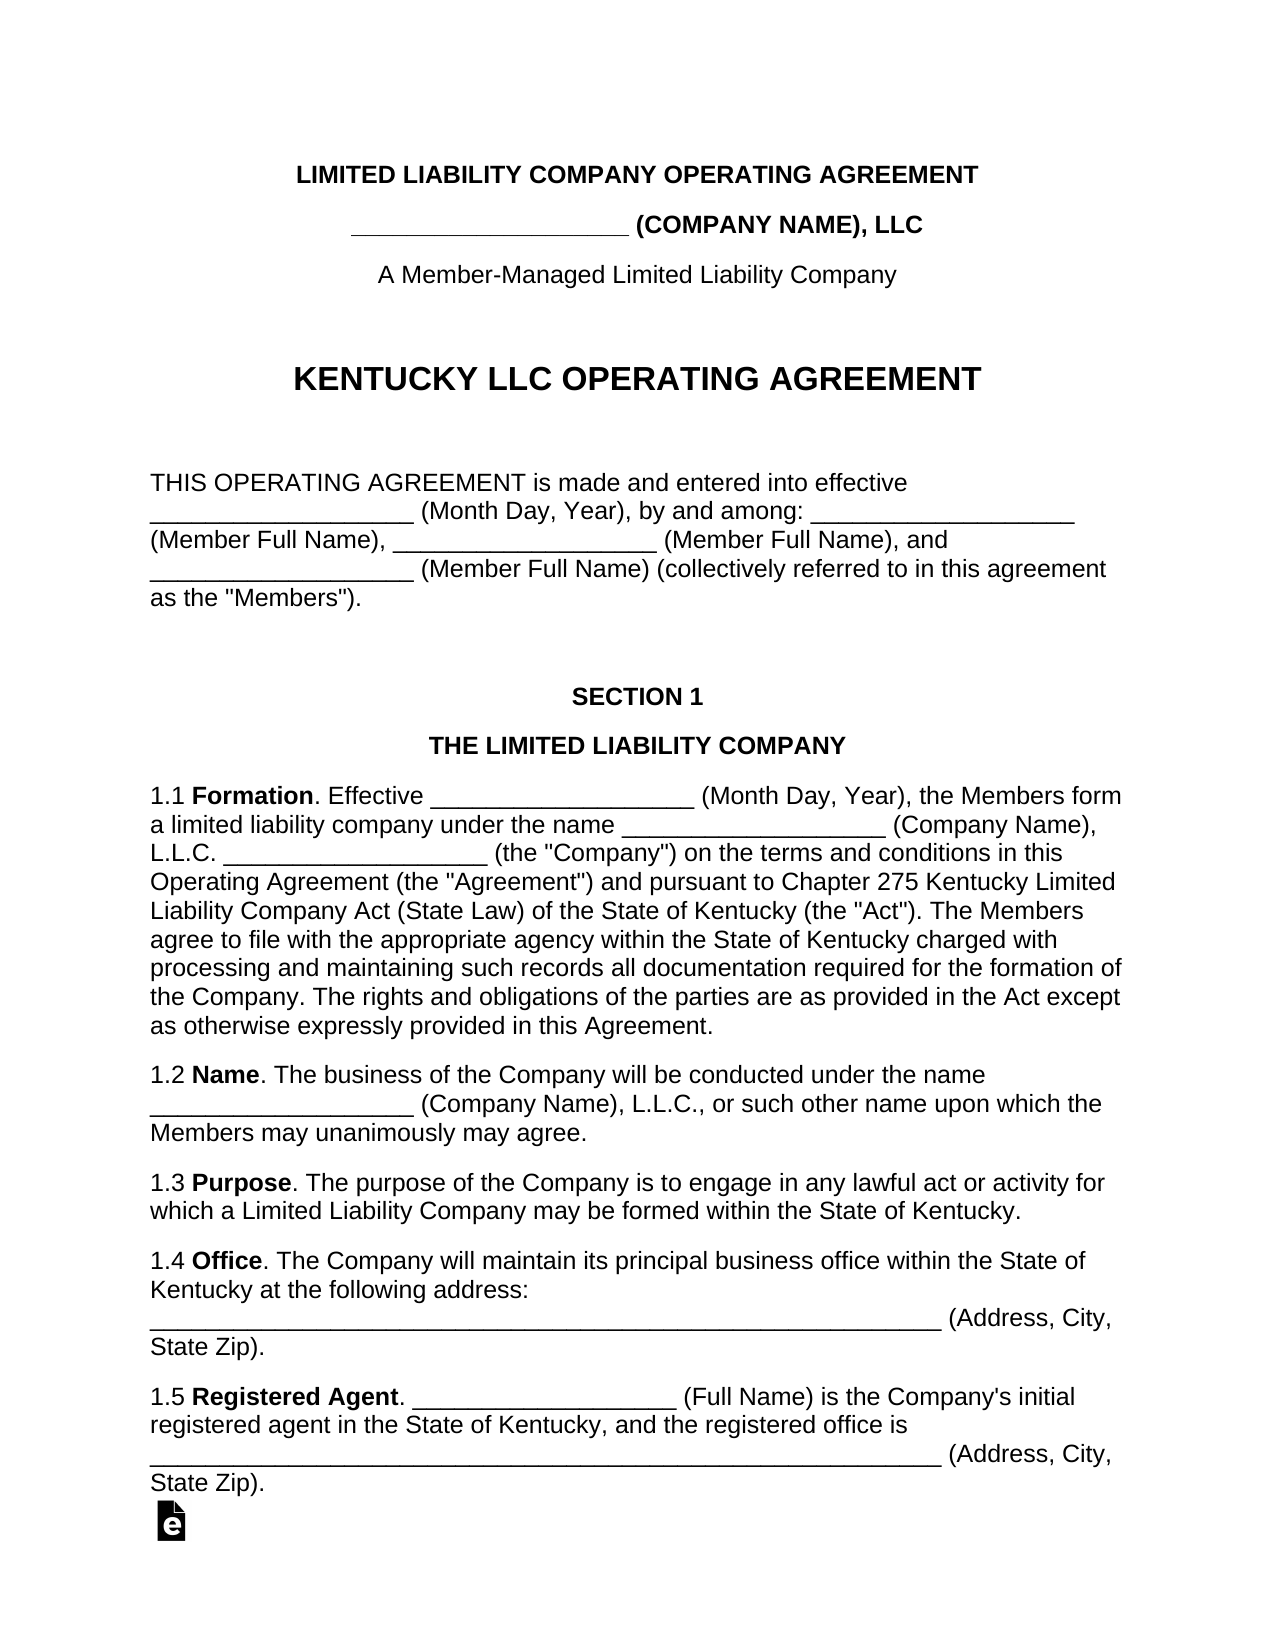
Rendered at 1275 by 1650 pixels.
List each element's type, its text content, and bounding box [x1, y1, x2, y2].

text 1.1 Formation. Effective ___________________ (Month Day, Year), the Members form a limited liability company under the name ___________________ (Company Name), L.L.C. ___________________ (the "Company") on the terms and conditions in this Operating Agreement (the "Agreement") and pursuant to Chapter 275 Kentucky Limited Liability Company Act (State Law) of the State of Kentucky (the "Act"). The Members agree to file with the appropriate agency within the State of Kentucky charged with processing and maintaining such records all documentation required for the formation of the Company. The rights and obligations of the parties are as provided in the Act except as otherwise expressly provided in this Agreement. [150, 781, 1125, 1040]
text 1.5 Registered Agent. ___________________ (Full Name) is the Company's initial registered agent in the State of Kentucky, and the registered office is _________________________________________________________ (Address, City, State Zip). [150, 1382, 1125, 1497]
subtitle LIMITED LIABILITY COMPANY OPERATING AGREEMENT [150, 160, 1125, 189]
subtitle A Member-Managed Limited Liability Company [150, 259, 1125, 288]
subtitle ____________________ (COMPANY NAME), LLC [150, 210, 1125, 239]
subtitle SECTION 1 [150, 682, 1125, 711]
text THE LIMITED LIABILITY COMPANY [150, 731, 1125, 760]
text 1.3 Purpose. The purpose of the Company is to engage in any lawful act or activity for which a Limited Liability Company may be formed within the State of Kentucky. [150, 1168, 1125, 1225]
text 1.4 Office. The Company will maintain its principal business office within the State of Kentucky at the following address: _________________________________________________________ (Address, City, State Zip). [150, 1246, 1125, 1361]
text 1.2 Name. The business of the Company will be conducted under the name ___________________ (Company Name), L.L.C., or such other name upon which the Members may unanimously may agree. [150, 1061, 1125, 1147]
text THIS OPERATING AGREEMENT is made and entered into effective ___________________ (Month Day, Year), by and among: ___________________ (Member Full Name), ___________________ (Member Full Name), and ___________________ (Member Full Name) (collectively referred to in this agreement as the "Members"). [150, 468, 1125, 611]
subtitle KENTUCKY LLC OPERATING AGREEMENT [150, 359, 1125, 397]
